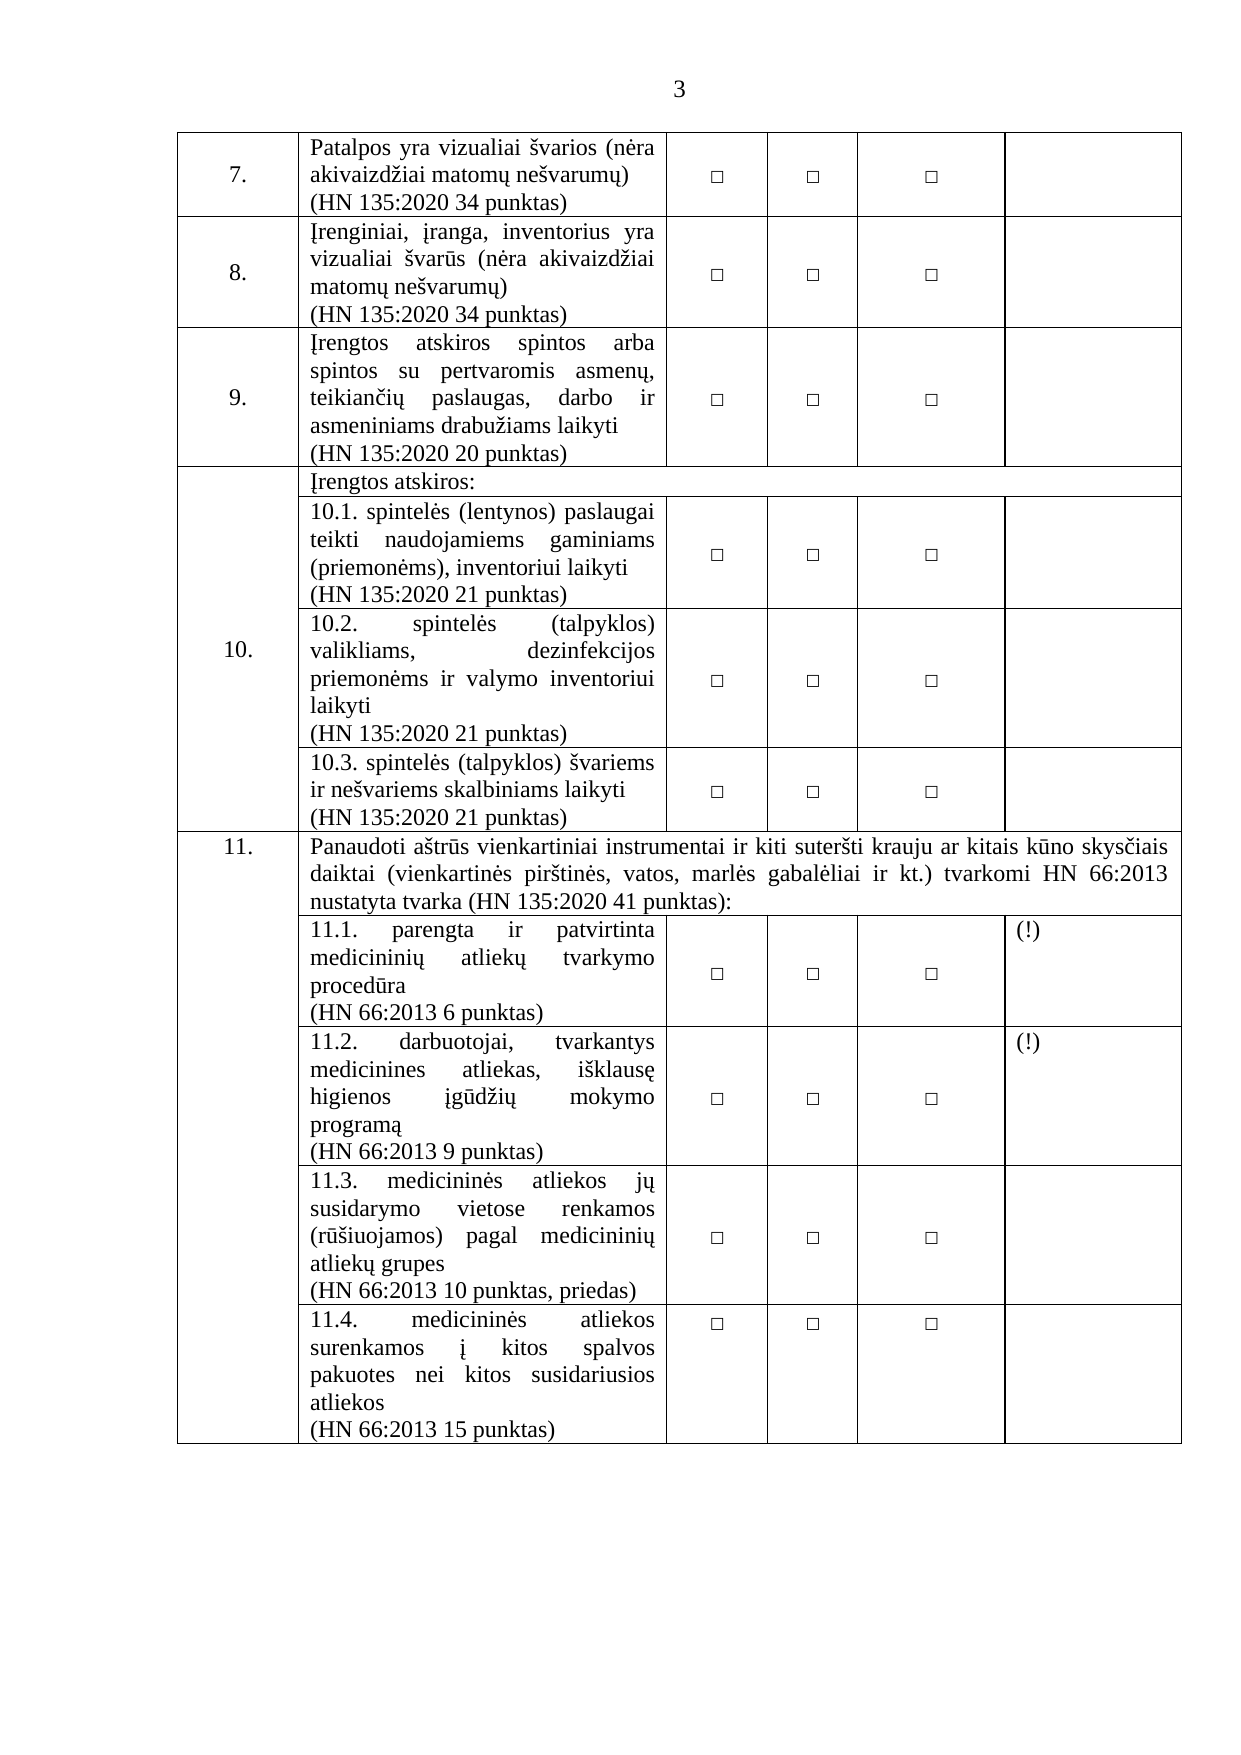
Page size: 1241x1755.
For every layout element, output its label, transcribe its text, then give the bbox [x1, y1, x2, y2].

table_cell [1006, 133, 1181, 216]
table_cell 11.2. darbuotojai, tvarkantys medicinines atliekas, išklausę higienos įgūdžių mokymo programą (HN 66:2013 9 punktas) [299, 1027, 666, 1165]
table_cell [1006, 328, 1181, 466]
table_cell Įrengtos atskiros spintos arba spintos su pertvaromis asmenų, teikiančių paslaugas, darbo ir asmeniniams drabužiams laikyti (HN 135:2020 20 punktas) [299, 328, 666, 466]
table_cell ☐ [667, 1166, 767, 1304]
table_cell 11.4. medicininės atliekos surenkamos į kitos spalvos pakuotes nei kitos susidariusios atliekos (HN 66:2013 15 punktas) [299, 1305, 666, 1443]
table_cell ☐ [667, 497, 767, 608]
table_cell ☐ [858, 328, 1004, 466]
table_cell 11. [178, 832, 298, 1443]
table_cell [1006, 497, 1181, 608]
table_cell ☐ [768, 328, 857, 466]
table_cell [1006, 748, 1181, 831]
table_cell ☐ [858, 748, 1004, 831]
table_cell ☐ [768, 609, 857, 747]
table_cell ☐ [667, 1305, 767, 1443]
table_cell 10.1. spintelės (lentynos) paslaugai teikti naudojamiems gaminiams (priemonėms), inventoriui laikyti (HN 135:2020 21 punktas) [299, 497, 666, 608]
table_cell ☐ [858, 497, 1004, 608]
table_cell ☐ [768, 748, 857, 831]
table_cell 9. [178, 328, 298, 466]
table_cell [1006, 1305, 1181, 1443]
table_cell 10.2. spintelės (talpyklos) valikliams, dezinfekcijos priemonėms ir valymo inventoriui laikyti (HN 135:2020 21 punktas) [299, 609, 666, 747]
table_cell Įrenginiai, įranga, inventorius yra vizualiai švarūs (nėra akivaizdžiai matomų nešvarumų) (HN 135:2020 34 punktas) [299, 217, 666, 327]
table_cell ☐ [768, 133, 857, 216]
table_cell ☐ [667, 328, 767, 466]
table_cell ☐ [858, 1305, 1004, 1443]
table_cell ☐ [858, 916, 1004, 1026]
table_cell ☐ [768, 1027, 857, 1165]
table_cell ☐ [858, 1166, 1004, 1304]
table_cell Panaudoti aštrūs vienkartiniai instrumentai ir kiti suteršti krauju ar kitais kūno skysčiais daiktai (vienkartinės pirštinės, vatos, marlės gabalėliai ir kt.) tvarkomi HN 66:2013 nustatyta tvarka (HN 135:2020 41 punktas): [299, 832, 1181, 914]
table_cell ☐ [768, 1305, 857, 1443]
table_cell 7. [178, 133, 298, 216]
table_cell ☐ [858, 133, 1004, 216]
table_cell ☐ [667, 916, 767, 1026]
table_cell ☐ [768, 1166, 857, 1304]
table_cell (!) [1006, 916, 1181, 1026]
table_cell ☐ [667, 748, 767, 831]
table_cell ☐ [667, 133, 767, 216]
table_cell ☐ [858, 217, 1004, 327]
table_cell (!) [1006, 1027, 1181, 1165]
table_cell 11.1. parengta ir patvirtinta medicininių atliekų tvarkymo procedūra (HN 66:2013 6 punktas) [299, 916, 666, 1026]
table_cell Įrengtos atskiros: [299, 467, 1181, 496]
table_cell ☐ [858, 1027, 1004, 1165]
table_cell ☐ [768, 497, 857, 608]
table_cell Patalpos yra vizualiai švarios (nėra akivaizdžiai matomų nešvarumų) (HN 135:2020 34 punktas) [299, 133, 666, 216]
table_cell ☐ [667, 609, 767, 747]
table_cell 8. [178, 217, 298, 327]
table_cell 10.3. spintelės (talpyklos) švariems ir nešvariems skalbiniams laikyti (HN 135:2020 21 punktas) [299, 748, 666, 831]
table_cell ☐ [858, 609, 1004, 747]
table_cell [1006, 609, 1181, 747]
table_cell [1006, 217, 1181, 327]
table_cell ☐ [768, 217, 857, 327]
table_cell [1006, 1166, 1181, 1304]
table_cell ☐ [667, 217, 767, 327]
table_cell ☐ [667, 1027, 767, 1165]
table_cell ☐ [768, 916, 857, 1026]
table_cell 11.3. medicininės atliekos jų susidarymo vietose renkamos (rūšiuojamos) pagal medicininių atliekų grupes (HN 66:2013 10 punktas, priedas) [299, 1166, 666, 1304]
table_cell 10. [178, 467, 298, 831]
